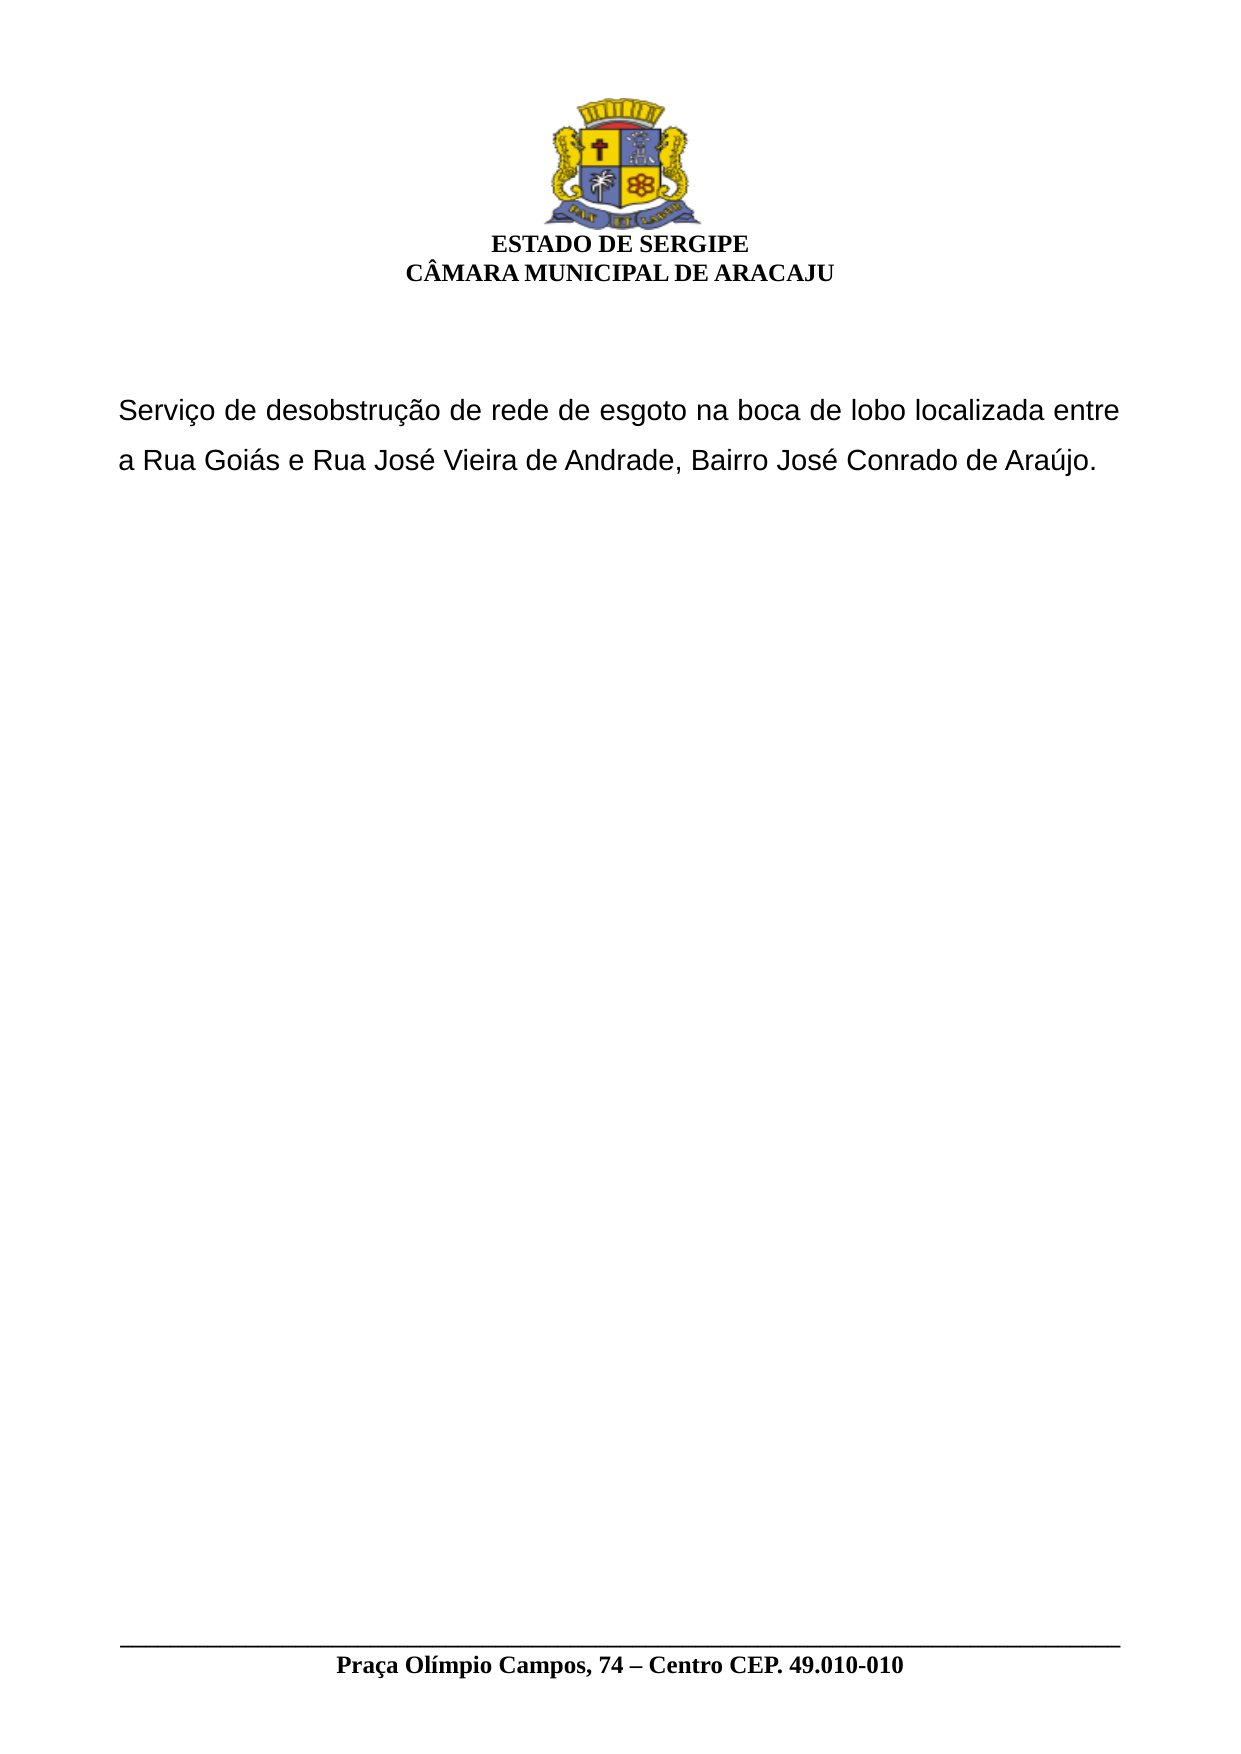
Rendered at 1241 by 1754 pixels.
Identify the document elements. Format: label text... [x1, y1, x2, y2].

text Serviço de desobstrução de rede de esgoto na boca de lobo localizada entre a Rua Goiás e Rua José Vieira de Andrade, Bairro José Conrado de Araújo. [118, 392, 1122, 476]
